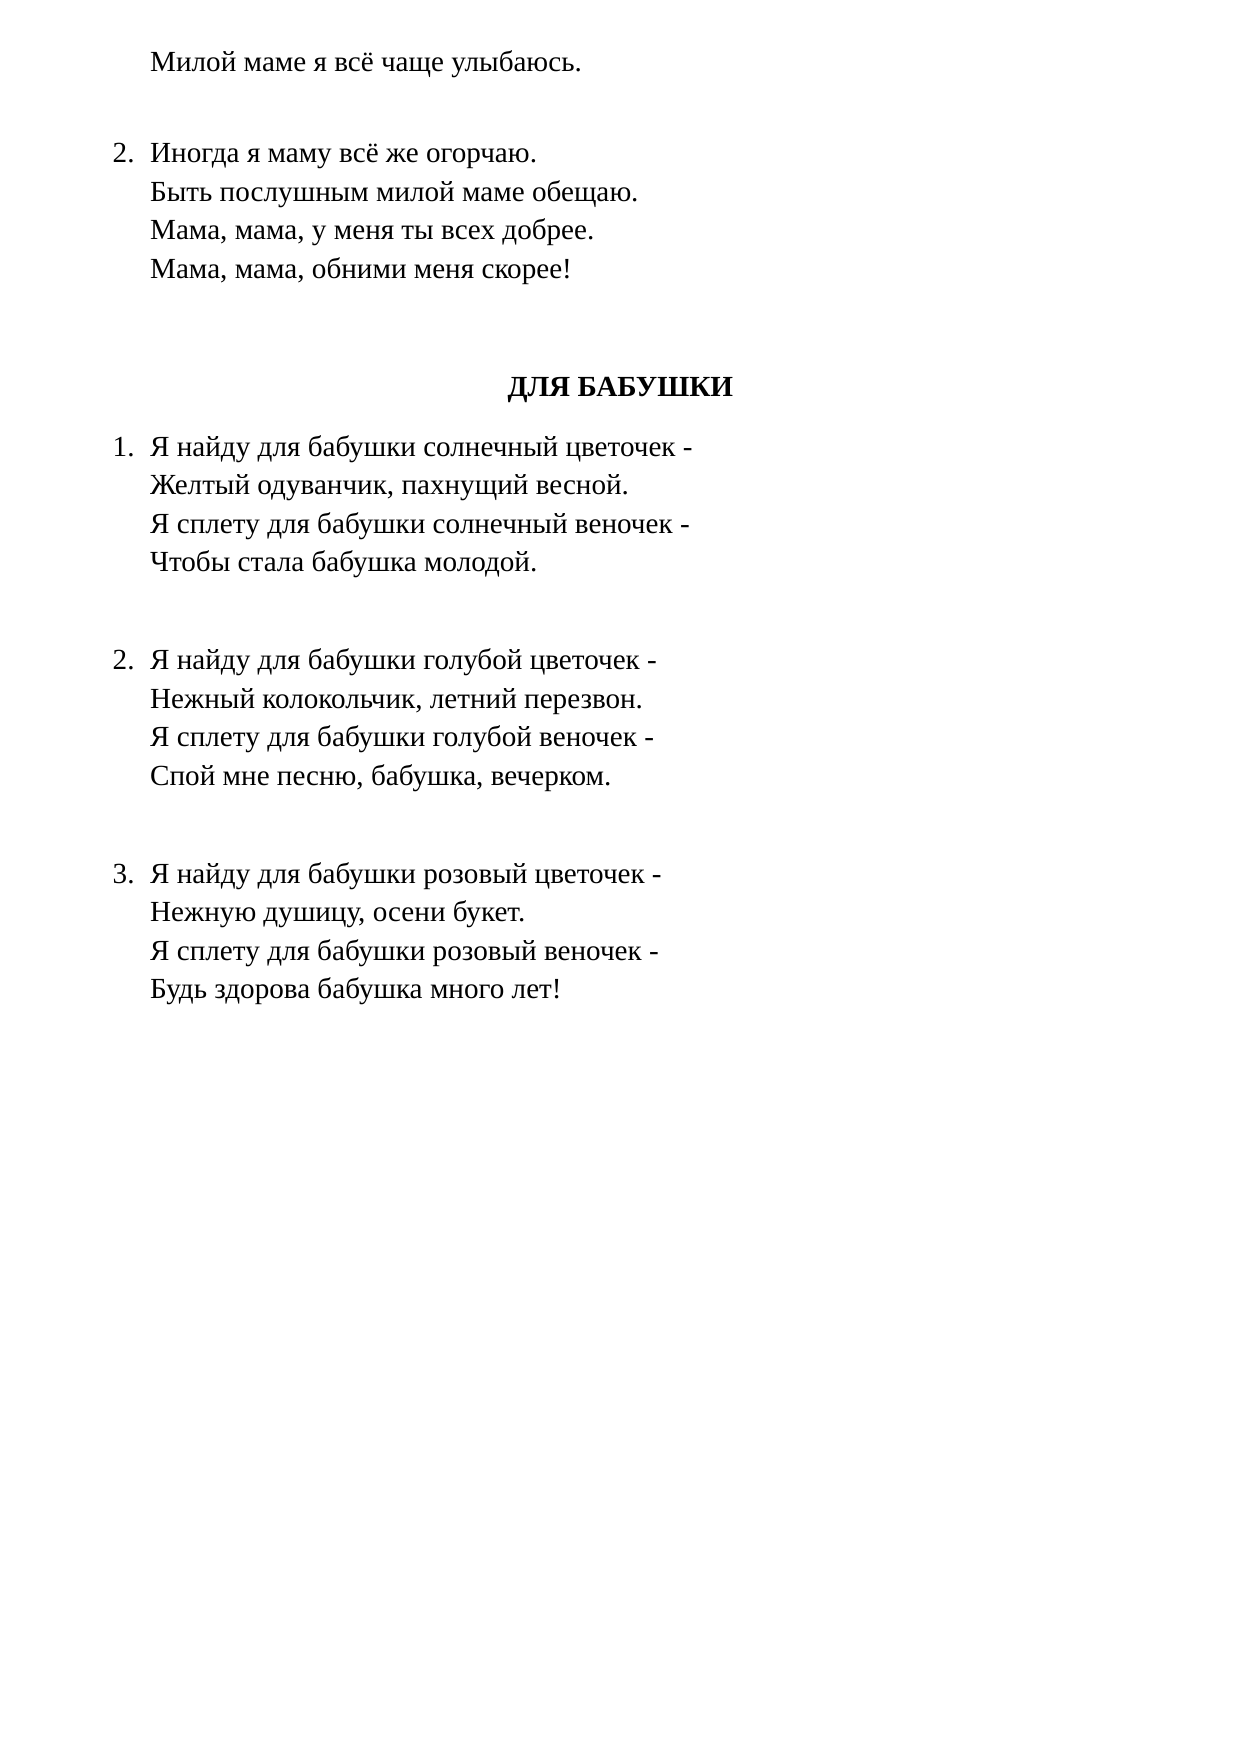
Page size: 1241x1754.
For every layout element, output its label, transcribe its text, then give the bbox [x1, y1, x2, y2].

list Иногда я маму всё же огорчаю. Быть послушным милой маме обещаю. Мама, мама, у меня ты всех добрее. Мама, мама, обними меня скорее! [112, 135, 1165, 284]
list Я найду для бабушки розовый цветочек - Нежную душицу, осени букет. Я сплету для бабушки розовый веночек - Будь здорова бабушка много лет! [112, 856, 1165, 1005]
text ДЛЯ БАБУШКИ [75, 369, 1165, 403]
list Милой маме я всё чаще улыбаюсь. [112, 44, 1165, 110]
list Я найду для бабушки голубой цветочек - Нежный колокольчик, летний перезвон. Я сплету для бабушки голубой веночек - Спой мне песню, бабушка, вечерком. [112, 642, 1165, 830]
list Я найду для бабушки солнечный цветочек - Желтый одуванчик, пахнущий весной. Я сплету для бабушки солнечный веночек - Чтобы стала бабушка молодой. [112, 429, 1165, 617]
